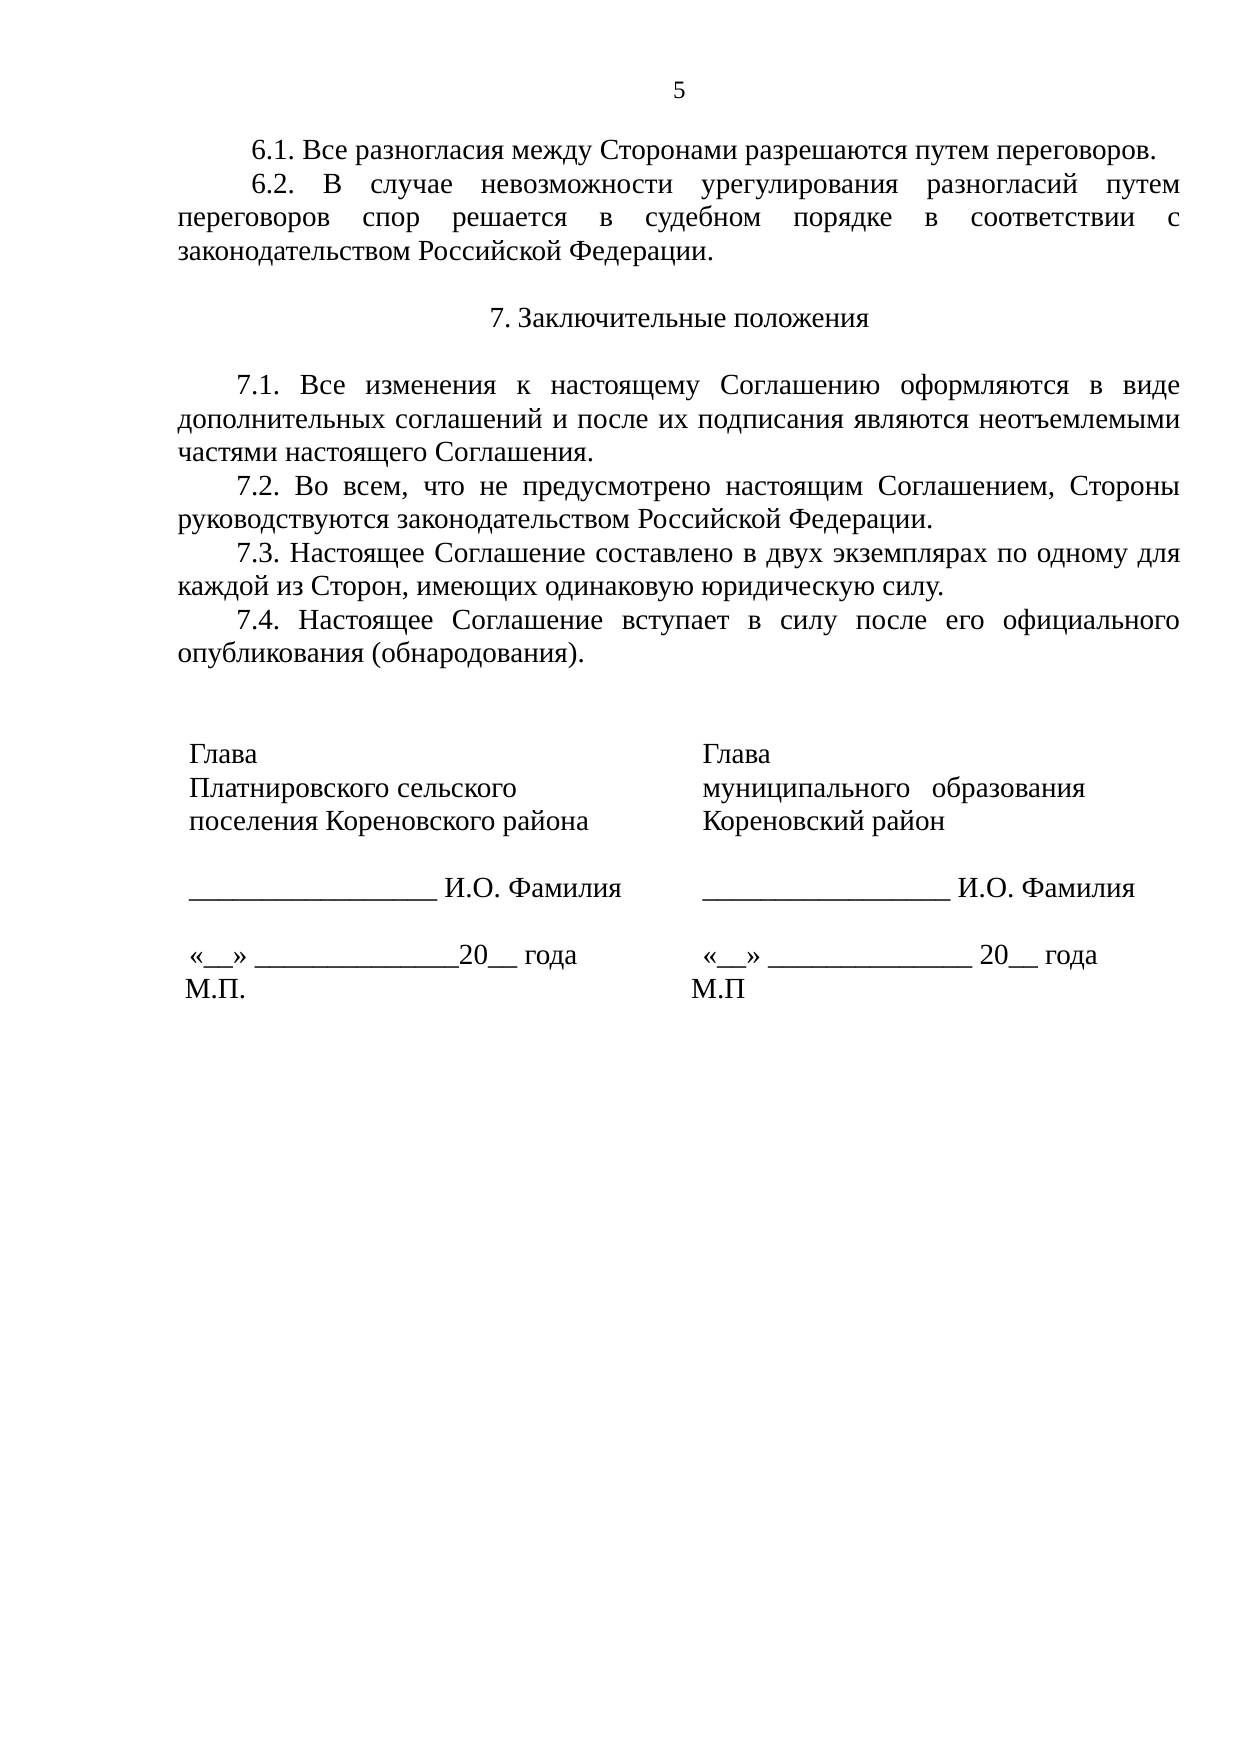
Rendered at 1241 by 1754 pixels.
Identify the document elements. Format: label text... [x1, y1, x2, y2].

table_header [661, 736, 690, 971]
text 7. Заключительные положения [177, 300, 1181, 334]
table_header Глава Платнировского сельского поселения Кореновского района _________________ И.О. Фамилия «__» ______________20__ года [177, 736, 661, 971]
text 7.3. Настоящее Соглашение составлено в двух экземплярах по одному для каждой из Сторон, имеющих одинаковую юридическую силу. [177, 535, 1181, 602]
text 7.2. Во всем, что не предусмотрено настоящим Соглашением, Стороны руководствуются законодательством Российской Федерации. [177, 468, 1181, 535]
text 7.4. Настоящее Соглашение вступает в силу после его официального опубликования (обнародования). [177, 602, 1181, 669]
text 7.1. Все изменения к настоящему Соглашению оформляются в виде дополнительных соглашений и после их подписания являются неотъемлемыми частями настоящего Соглашения. [177, 367, 1181, 468]
text М.П. М.П [177, 971, 1181, 1004]
text 6.1. Все разногласия между Сторонами разрешаются путем переговоров. [177, 132, 1181, 166]
table_header Глава муниципального образования Кореновский район _________________ И.О. Фамилия «__» ______________ 20__ года [690, 736, 1174, 971]
text 6.2. В случае невозможности урегулирования разногласий путем переговоров спор решается в судебном порядке в соответствии с законодательством Российской Федерации. [177, 166, 1181, 267]
